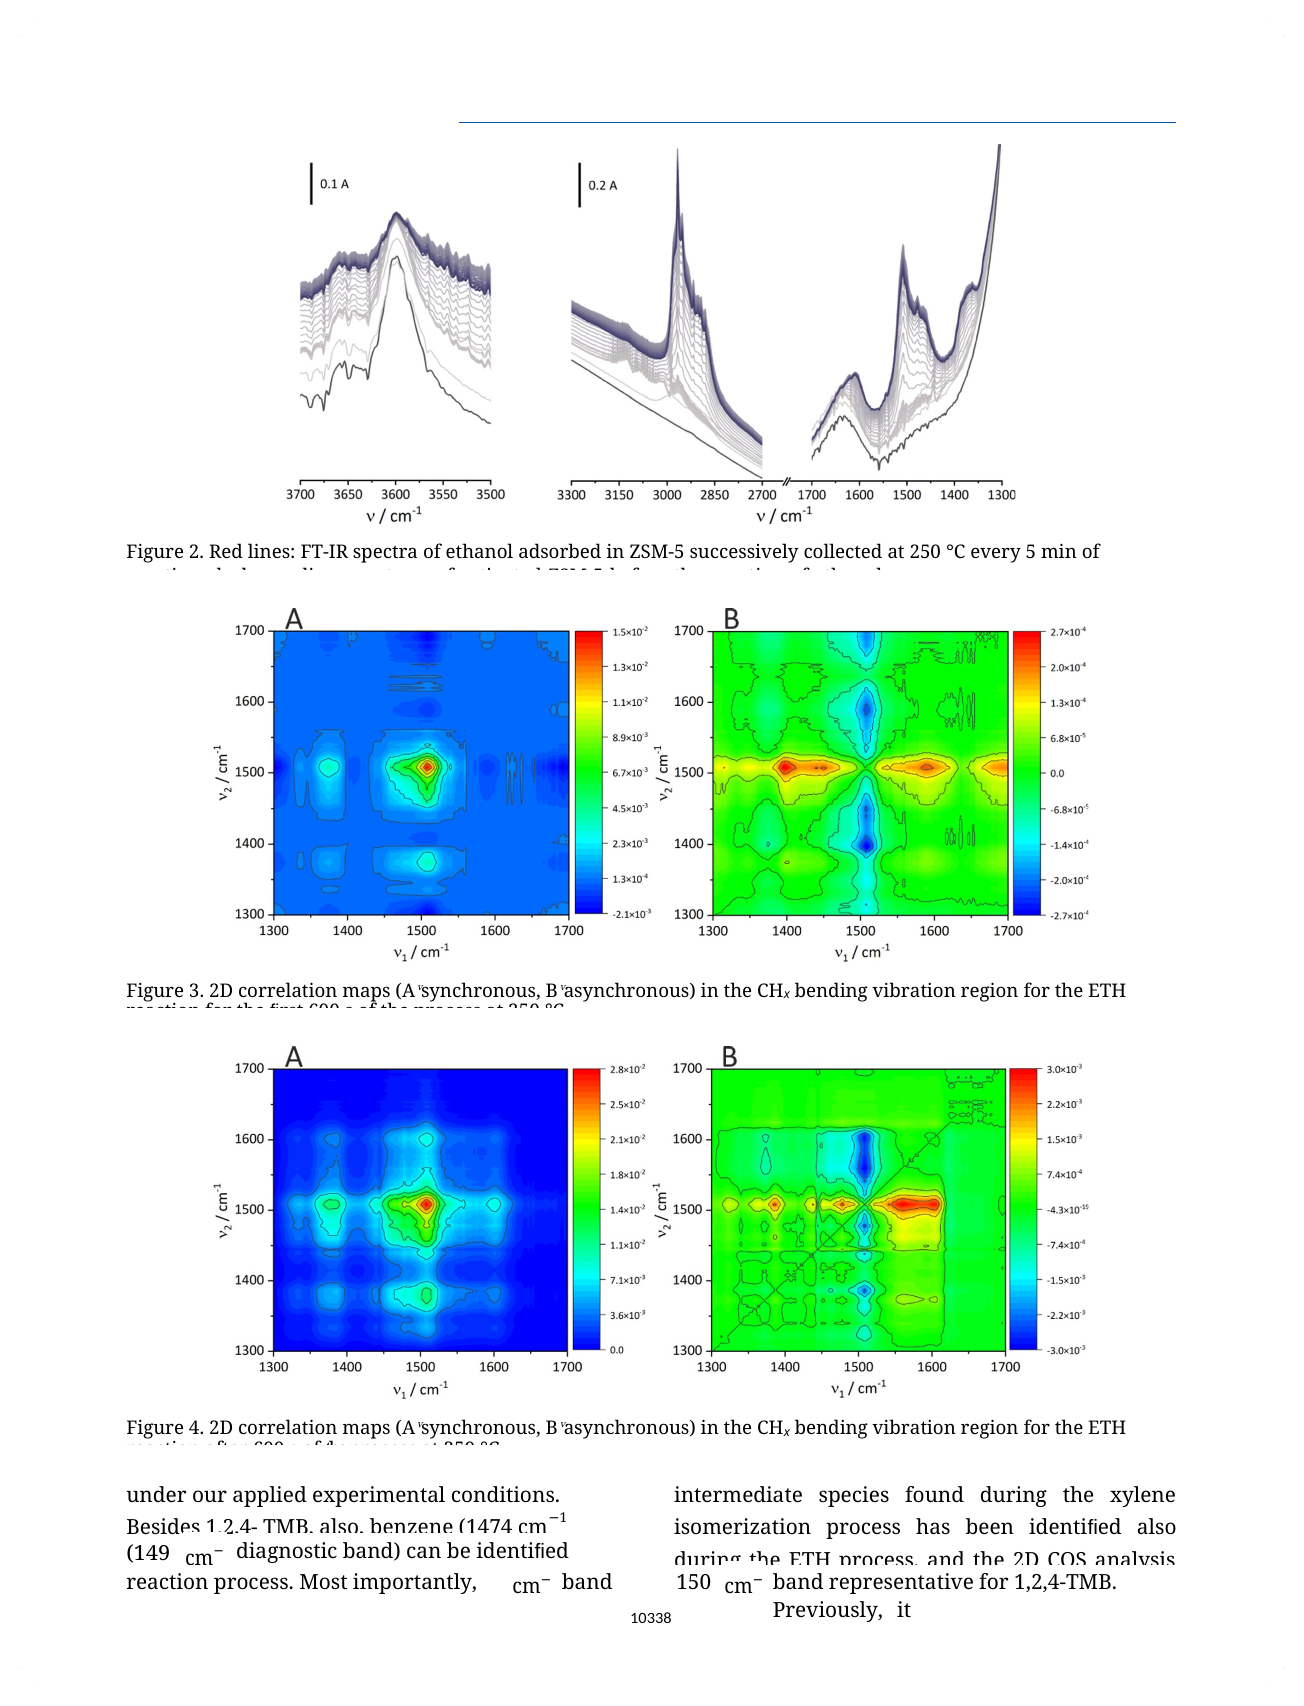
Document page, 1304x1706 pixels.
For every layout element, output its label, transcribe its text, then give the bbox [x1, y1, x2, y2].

text cm−1 [512, 1562, 554, 1593]
text cm−1 [724, 1562, 766, 1593]
text reaction process. Most importantly, the 1485 [126, 1567, 505, 1593]
text band of [562, 1567, 628, 1593]
text intermediate species found during the xylene isomerization process has been identiﬁed also during the ETH process, and the 2D COS analysis conﬁrmed its transformation into the [674, 1480, 1176, 1564]
picture [213, 1046, 1089, 1399]
text Figure 2. Red lines: FT-IR spectra of ethanol adsorbed in ZSM-5 successively collected at 250 °C every 5 min of reaction; dark gray line: spectrum of activated ZSM-5 before the sorption of ethanol. [126, 538, 1177, 586]
text 1507 [676, 1567, 718, 1593]
text (1495 [126, 1538, 176, 1564]
text Figure 3. 2D correlation maps (Asynchronous, Basynchronous) in the CHx bending vibration region for the ETH reaction for the ﬁrst 600 s of the process at 250 °C. [126, 980, 1177, 1023]
text cm−1 [185, 1533, 227, 1564]
text diagnostic band) can be identiﬁed during the [236, 1536, 628, 1564]
picture [213, 608, 1089, 962]
text Figure 4. 2D correlation maps (Asynchronous, Basynchronous) in the CHx bending vibration region for the ETH reaction after 600 s of the process at 250 °C. [126, 1417, 1177, 1461]
text under our applied experimental conditions. Besides 1,2,4- TMB, also, benzene (1474 cm−1 diagnostic band) and toluene [126, 1480, 628, 1535]
picture [286, 144, 1016, 524]
text 10338 [630, 1608, 674, 1627]
text band representative for 1,2,4-TMB. Previously, it [773, 1567, 1178, 1624]
